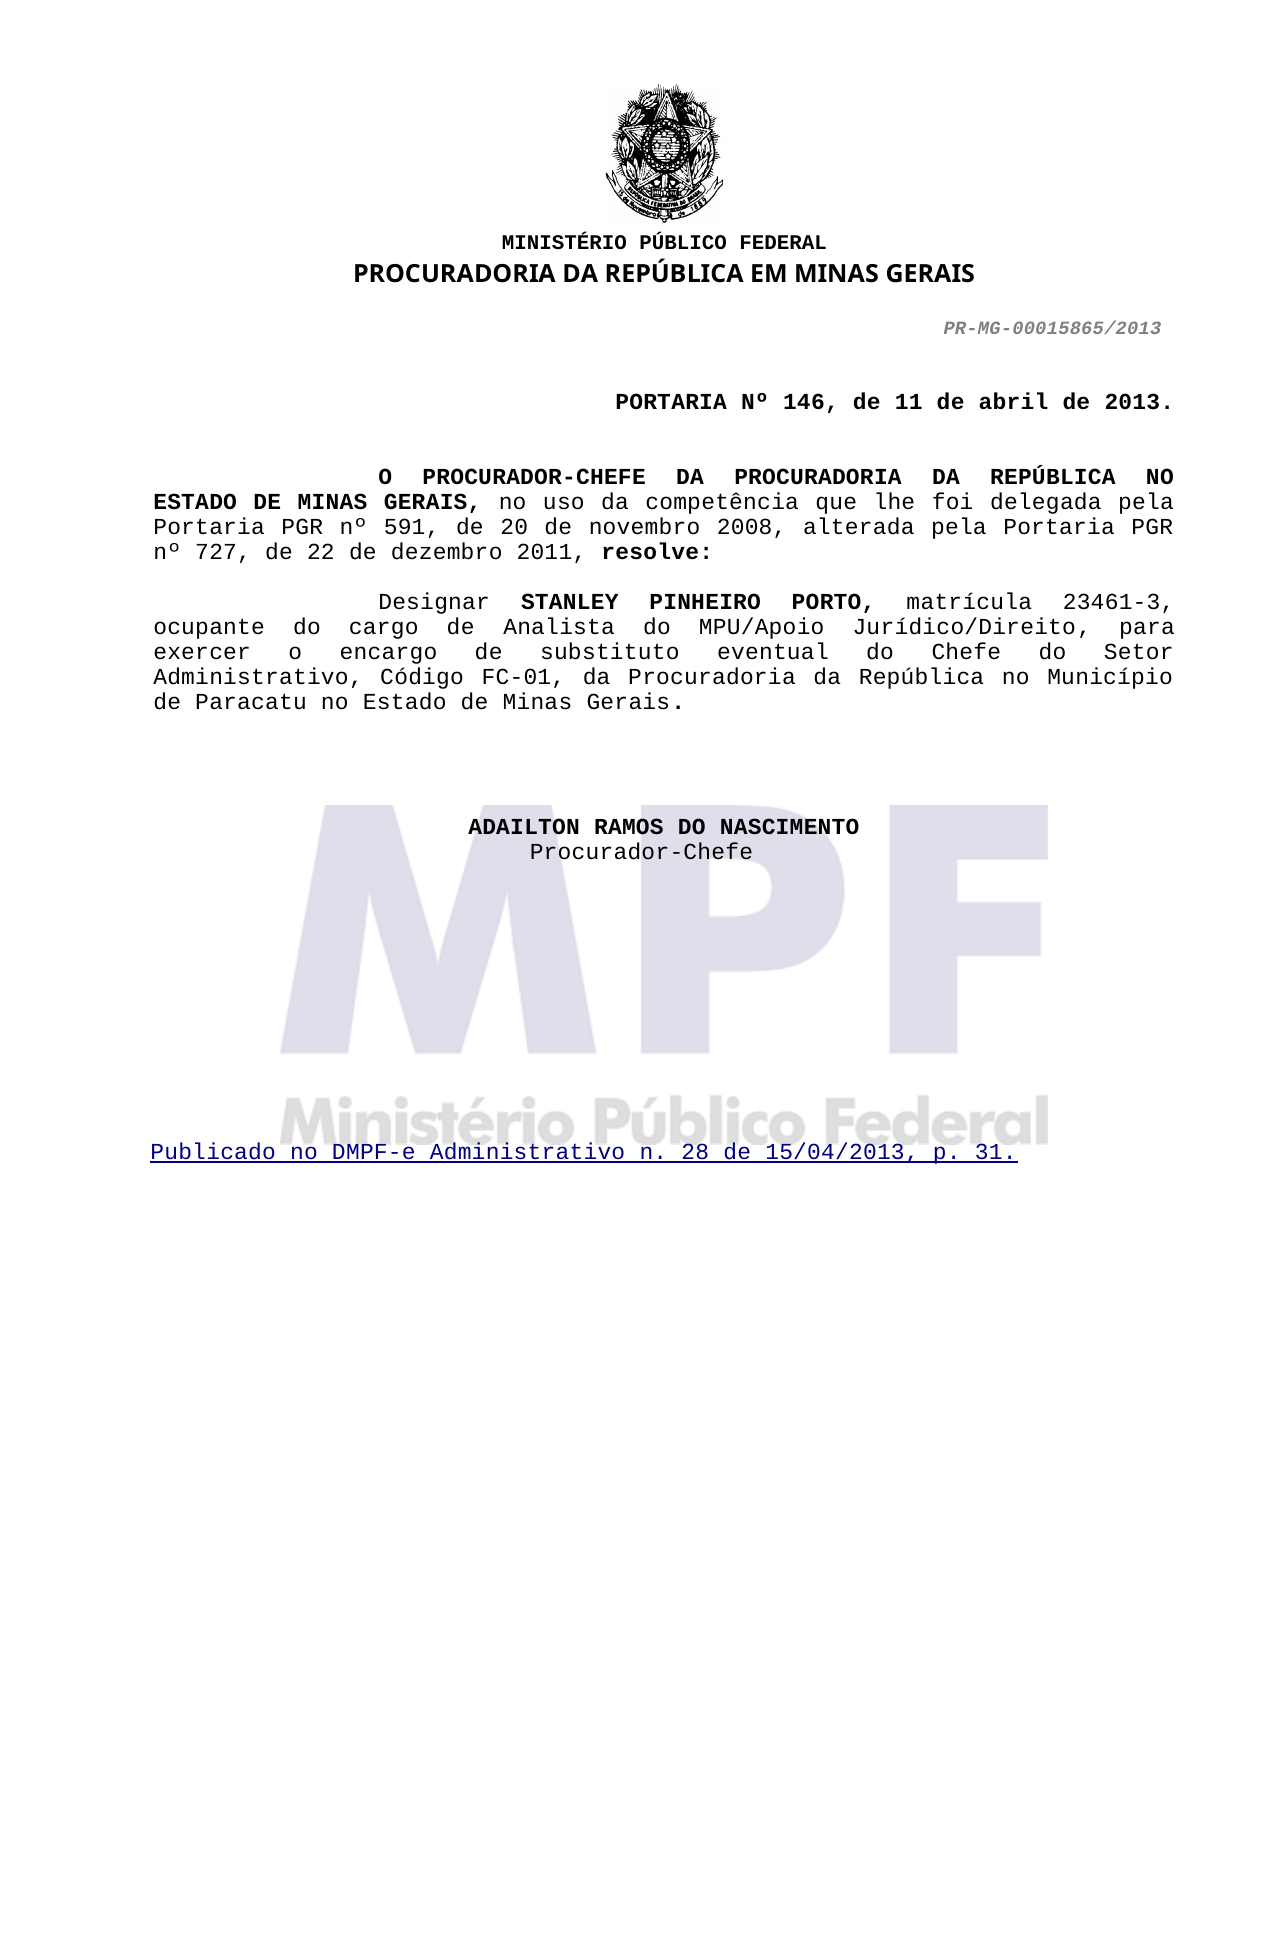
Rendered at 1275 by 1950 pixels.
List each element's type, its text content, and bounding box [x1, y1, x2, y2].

picture [605, 84, 724, 223]
text PORTARIA Nº 146, de 11 de abril de 2013. [153, 389, 1175, 414]
text Procurador-Chefe [108, 839, 1175, 864]
subtitle ADAILTON RAMOS DO NASCIMENTO [153, 814, 1175, 839]
text Publicado no DMPF-e Administrativo n. 28 de 15/04/2013, p. 31. [108, 1139, 1175, 1164]
text Designar STANLEY PINHEIRO PORTO, matrícula 23461-3, ocupante do cargo de Analista do MPU/Apoio Jurídico/Direito, para exercer o encargo de substituto eventual do Chefe do Setor Administrativo, Código FC-01, da Procuradoria da República no Município de Paracatu no Estado de Minas Gerais. [153, 589, 1175, 714]
picture [280, 805, 1048, 814]
text PR-MG-00015865/2013 [528, 314, 1175, 339]
text O PROCURADOR-CHEFE DA PROCURADORIA DA REPÚBLICA NO ESTADO DE MINAS GERAIS, no uso da competência que lhe foi delegada pela Portaria PGR nº 591, de 20 de novembro 2008, alterada pela Portaria PGR nº 727, de 22 de dezembro 2011, resolve: [153, 464, 1175, 564]
picture [280, 864, 1048, 1139]
